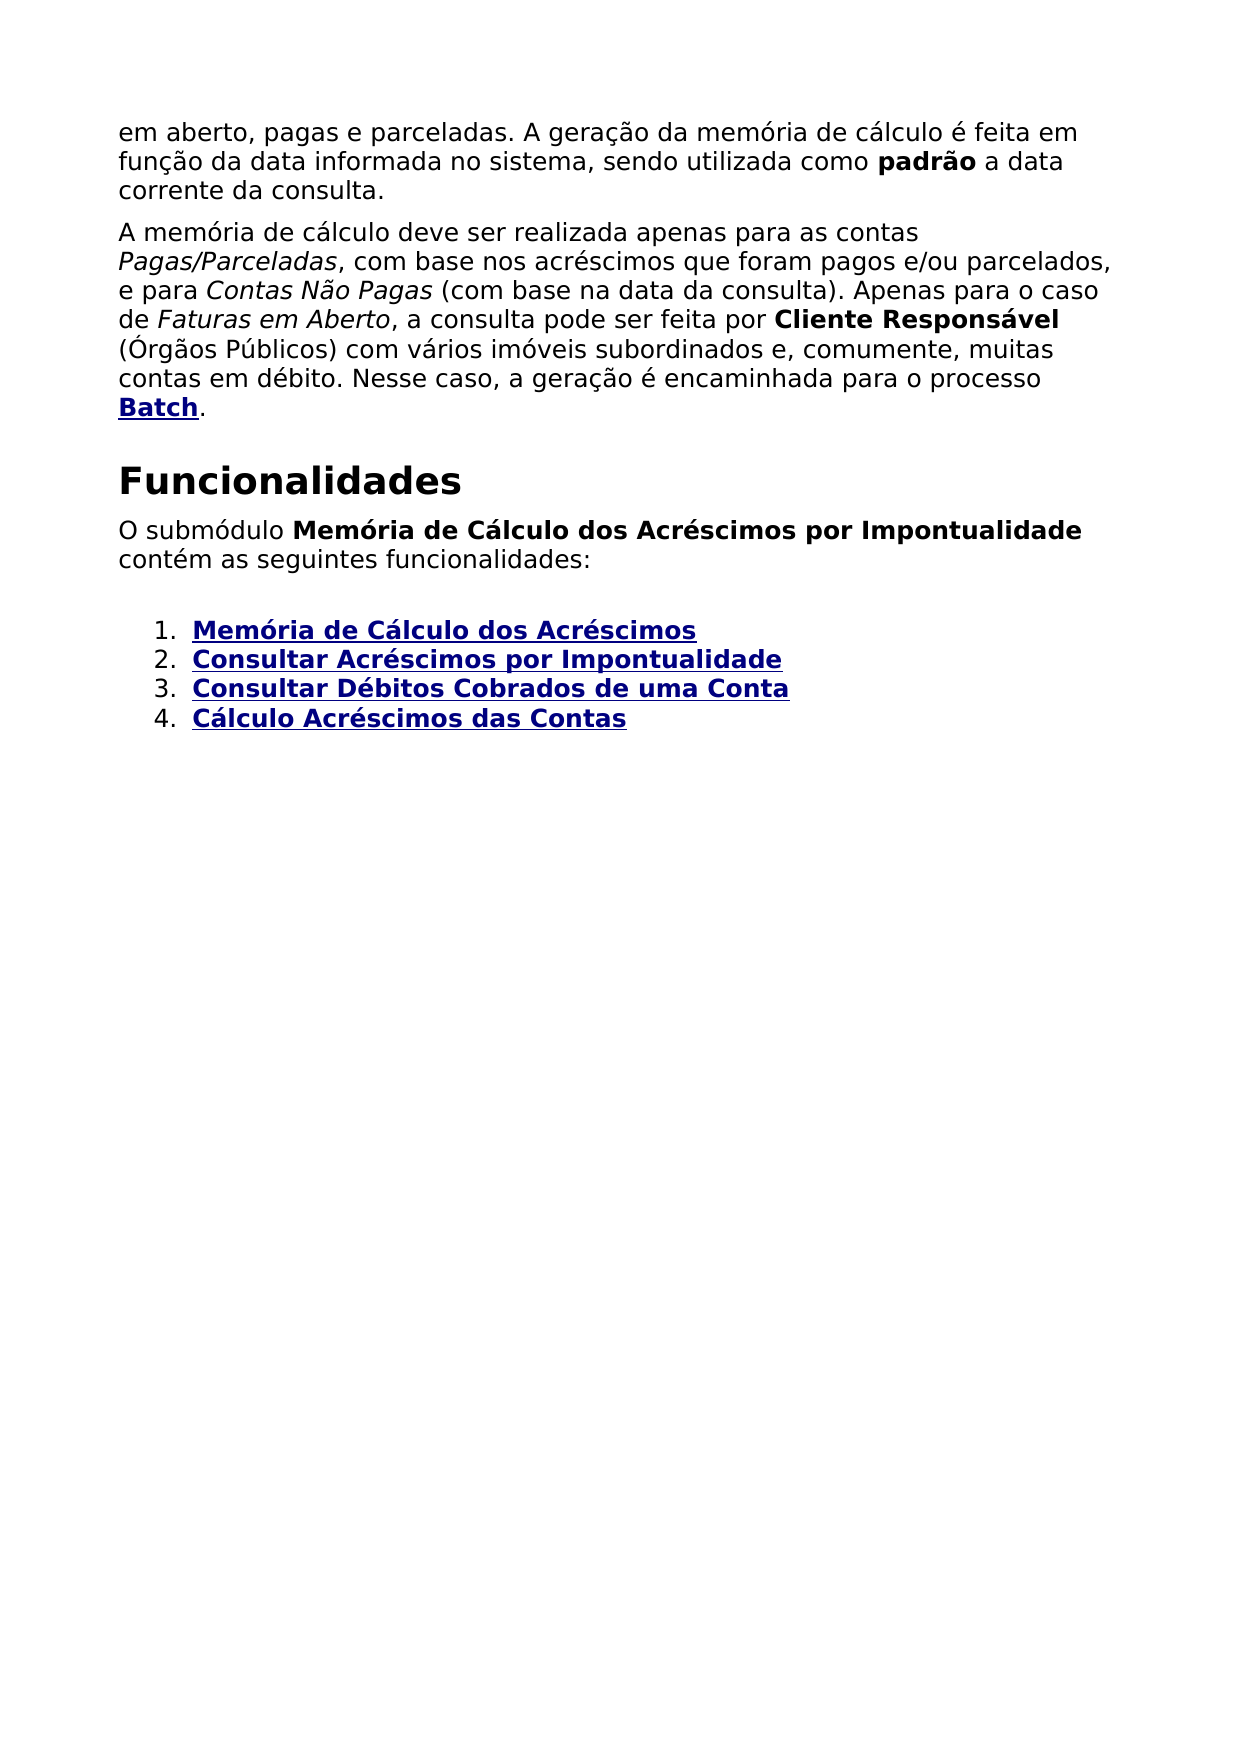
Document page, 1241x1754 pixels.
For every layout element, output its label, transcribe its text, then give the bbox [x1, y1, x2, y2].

subtitle Funcionalidades [118, 460, 1122, 503]
list Cálculo Acréscimos das Contas [177, 704, 1122, 733]
text em aberto, pagas e parceladas. A geração da memória de cálculo é feita em função da data informada no sistema, sendo utilizada como padrão a data corrente da consulta. [118, 118, 1122, 206]
text O submódulo Memória de Cálculo dos Acréscimos por Impontualidade contém as seguintes funcionalidades: [118, 516, 1122, 574]
text A memória de cálculo deve ser realizada apenas para as contas Pagas/Parceladas, com base nos acréscimos que foram pagos e/ou parcelados, e para Contas Não Pagas (com base na data da consulta). Apenas para o caso de Faturas em Aberto, a consulta pode ser feita por Cliente Responsável (Órgãos Públicos) com vários imóveis subordinados e, comumente, muitas contas em débito. Nesse caso, a geração é encaminhada para o processo Batch. [118, 218, 1122, 422]
list Consultar Débitos Cobrados de uma Conta [177, 674, 1122, 704]
list Memória de Cálculo dos Acréscimos [177, 616, 1122, 645]
list Consultar Acréscimos por Impontualidade [177, 645, 1122, 674]
